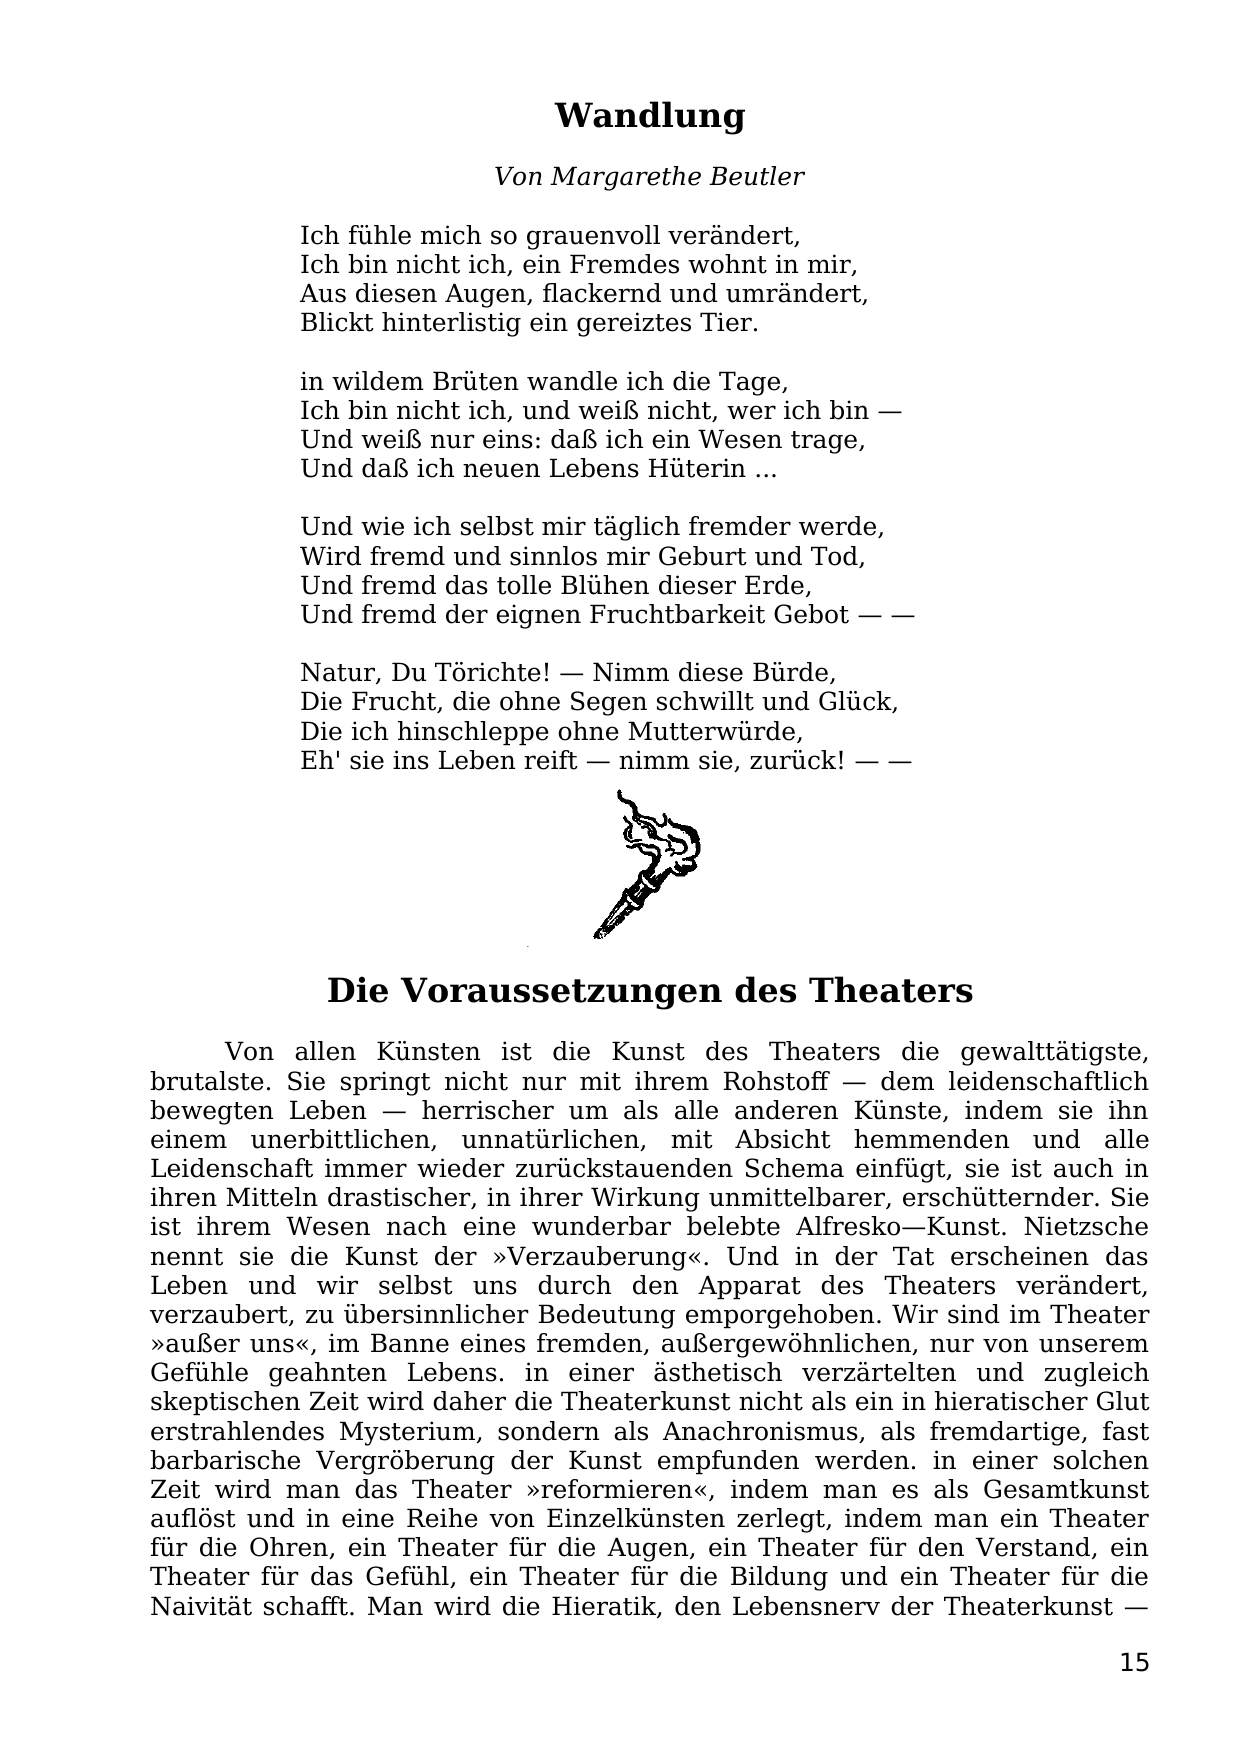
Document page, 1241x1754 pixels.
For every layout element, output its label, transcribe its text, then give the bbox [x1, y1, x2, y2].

text Aus diesen Augen, flackernd und umrändert, [300, 279, 1151, 308]
text Blickt hinterlistig ein gereiztes Tier. [300, 308, 1151, 337]
text Die ich hinschleppe ohne Mutterwürde, [300, 717, 1151, 746]
text Natur, Du Törichte! — Nimm diese Bürde, [300, 658, 1151, 687]
text Wandlung [150, 75, 1151, 135]
text in wildem Brüten wandle ich die Tage, [300, 367, 1151, 396]
text Und weiß nur eins: daß ich ein Wesen trage, [300, 425, 1151, 454]
picture [259, 775, 1041, 967]
text Ich fühle mich so grauenvoll verändert, [300, 221, 1151, 250]
text Ich bin nicht ich, und weiß nicht, wer ich bin — [300, 396, 1151, 425]
text Ich bin nicht ich, ein Fremdes wohnt in mir, [300, 250, 1151, 279]
text Und fremd das tolle Blühen dieser Erde, [300, 571, 1151, 600]
text Eh' sie ins Leben reift — nimm sie, zurück! — — [300, 746, 1151, 775]
text Von Margarethe Beutler [150, 135, 1151, 192]
text Und fremd der eignen Fruchtbarkeit Gebot — — [300, 600, 1151, 629]
text Von allen Künsten ist die Kunst des Theaters die gewalttätigste, brutalste. Sie springt nicht nur mit ihrem Rohstoff — dem leidenschaftlich bewegten Leben — herrischer um als alle anderen Künste, indem sie ihn einem unerbittlichen, unnatürlichen, mit Absicht hemmenden und alle Leidenschaft immer wieder zurückstauenden Schema einfügt, sie ist auch in ihren Mitteln drastischer, in ihrer Wirkung unmittelbarer, erschütternder. Sie ist ihrem Wesen nach eine wunderbar belebte Alfresko—Kunst. Nietzsche nennt sie die Kunst der »Verzauberung«. Und in der Tat erscheinen das Leben und wir selbst uns durch den Apparat des Theaters verändert, verzaubert, zu übersinnlicher Bedeutung emporgehoben. Wir sind im Theater »außer uns«, im Banne eines fremden, außergewöhnlichen, nur von unserem Gefühle geahnten Lebens. in einer ästhetisch verzärtelten und zugleich skeptischen Zeit wird daher die Theaterkunst nicht als ein in hieratischer Glut erstrahlendes Mysterium, sondern als Anachronismus, als fremdartige, fast barbarische Vergröberung der Kunst empfunden werden. in einer solchen Zeit wird man das Theater »reformieren«, indem man es als Gesamtkunst auflöst und in eine Reihe von Einzelkünsten zerlegt, indem man ein Theater für die Ohren, ein Theater für die Augen, ein Theater für den Verstand, ein Theater für das Gefühl, ein Theater für die Bildung und ein Theater für die Naivität schafft. Man wird die Hieratik, den Lebensnerv der Theaterkunst — [150, 1010, 1151, 1621]
text Die Frucht, die ohne Segen schwillt und Glück, [300, 687, 1151, 717]
text Und wie ich selbst mir täglich fremder werde, [300, 512, 1151, 542]
text Und daß ich neuen Lebens Hüterin ... [300, 454, 1151, 483]
text Wird fremd und sinnlos mir Geburt und Tod, [300, 542, 1151, 571]
text Die Voraussetzungen des Theaters [150, 775, 1151, 1010]
